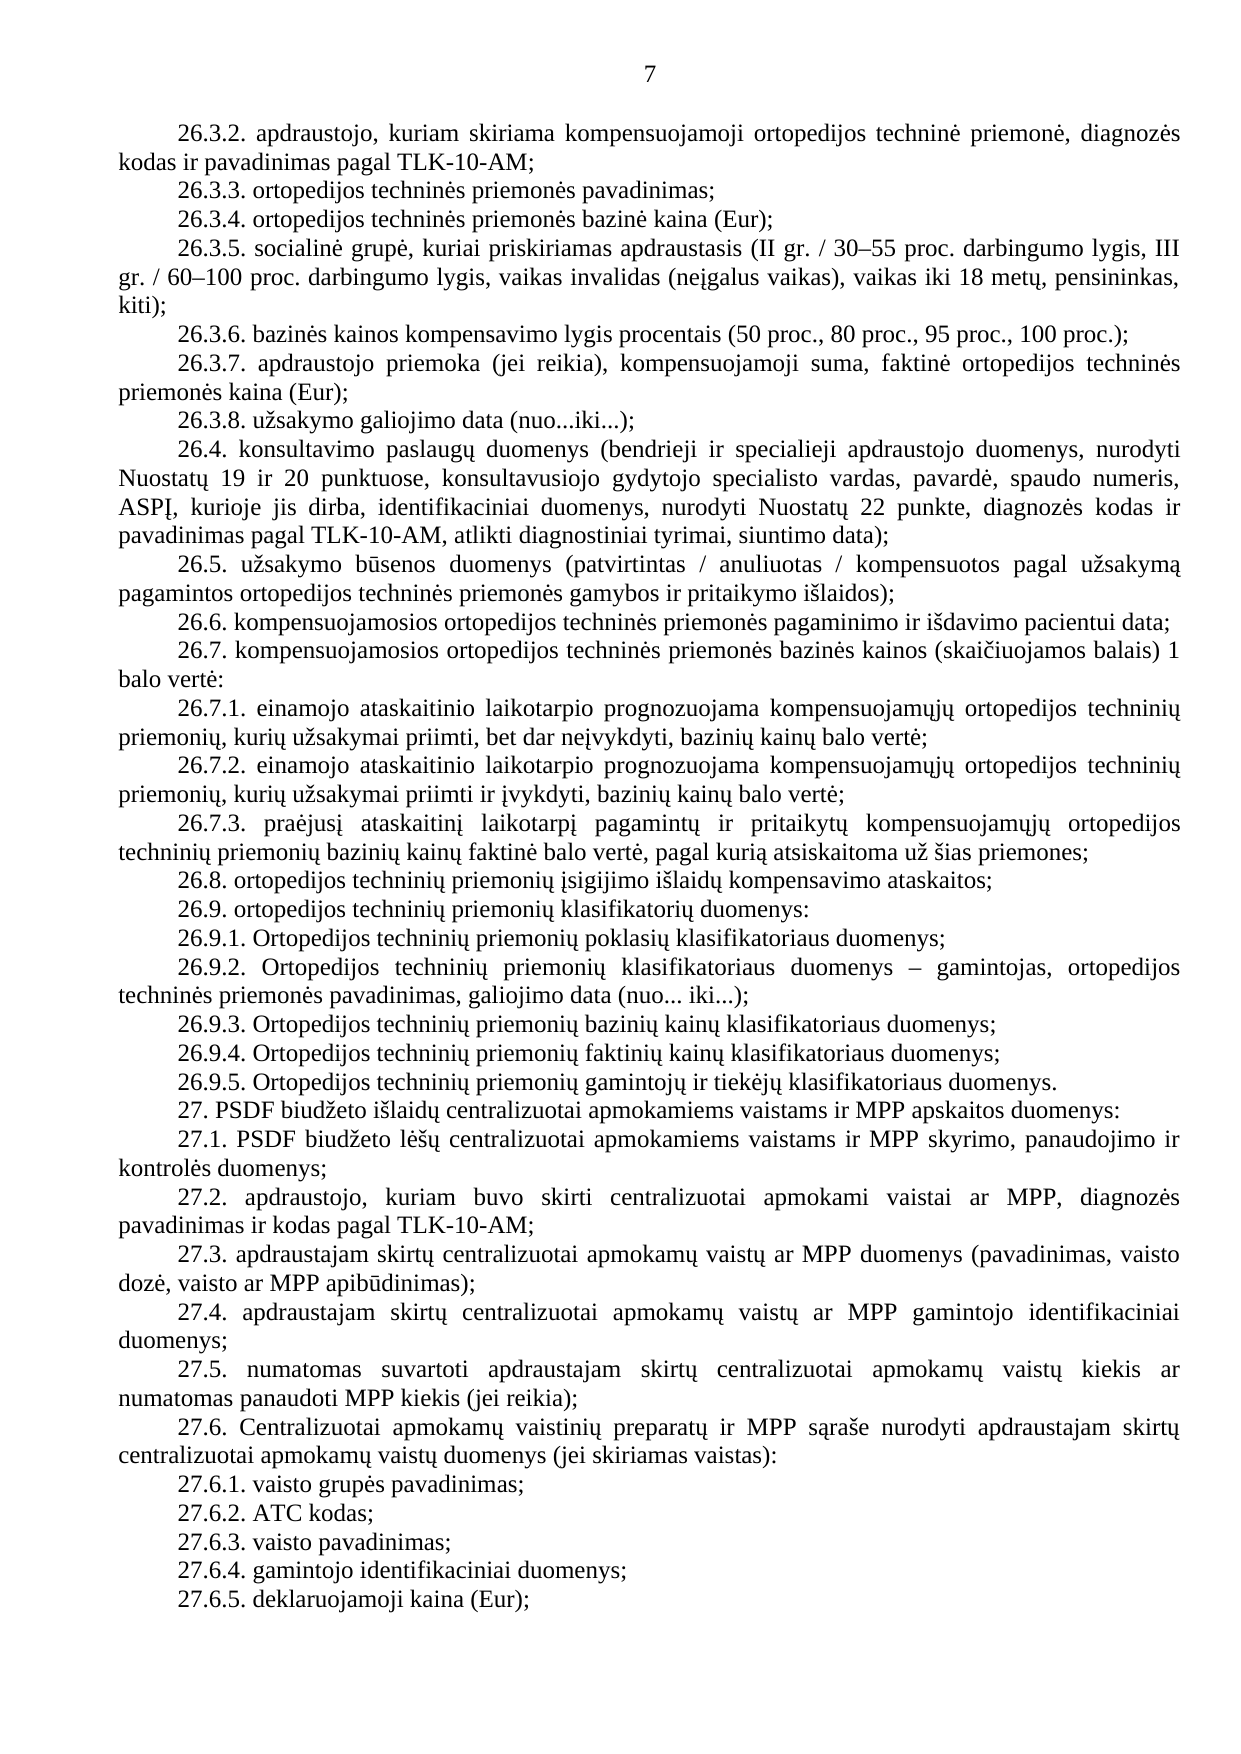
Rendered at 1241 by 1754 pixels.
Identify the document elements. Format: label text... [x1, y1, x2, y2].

text 26.9.4. Ortopedijos techninių priemonių faktinių kainų klasifikatoriaus duomenys; [118, 1038, 1181, 1067]
text 27.6.3. vaisto pavadinimas; [118, 1527, 1181, 1556]
text 27.4. apdraustajam skirtų centralizuotai apmokamų vaistų ar MPP gamintojo identifikaciniai duomenys; [118, 1297, 1181, 1354]
text 26.4. konsultavimo paslaugų duomenys (bendrieji ir specialieji apdraustojo duomenys, nurodyti Nuostatų 19 ir 20 punktuose, konsultavusiojo gydytojo specialisto vardas, pavardė, spaudo numeris, ASPĮ, kurioje jis dirba, identifikaciniai duomenys, nurodyti Nuostatų 22 punkte, diagnozės kodas ir pavadinimas pagal TLK-10-AM, atlikti diagnostiniai tyrimai, siuntimo data); [118, 434, 1181, 549]
text 26.7. kompensuojamosios ortopedijos techninės priemonės bazinės kainos (skaičiuojamos balais) 1 balo vertė: [118, 636, 1181, 693]
text 27. PSDF biudžeto išlaidų centralizuotai apmokamiems vaistams ir MPP apskaitos duomenys: [118, 1096, 1181, 1124]
text 26.9.5. Ortopedijos techninių priemonių gamintojų ir tiekėjų klasifikatoriaus duomenys. [118, 1067, 1181, 1096]
text 26.3.2. apdraustojo, kuriam skiriama kompensuojamoji ortopedijos techninė priemonė, diagnozės kodas ir pavadinimas pagal TLK-10-AM; [118, 118, 1181, 176]
text 26.9.2. Ortopedijos techninių priemonių klasifikatoriaus duomenys – gamintojas, ortopedijos techninės priemonės pavadinimas, galiojimo data (nuo... iki...); [118, 952, 1181, 1009]
text 26.9. ortopedijos techninių priemonių klasifikatorių duomenys: [118, 894, 1181, 923]
text 27.3. apdraustajam skirtų centralizuotai apmokamų vaistų ar MPP duomenys (pavadinimas, vaisto dozė, vaisto ar MPP apibūdinimas); [118, 1239, 1181, 1297]
text 26.3.3. ortopedijos techninės priemonės pavadinimas; [118, 176, 1181, 204]
text 26.7.3. praėjusį ataskaitinį laikotarpį pagamintų ir pritaikytų kompensuojamųjų ortopedijos techninių priemonių bazinių kainų faktinė balo vertė, pagal kurią atsiskaitoma už šias priemones; [118, 808, 1181, 866]
text 26.3.8. užsakymo galiojimo data (nuo...iki...); [118, 406, 1181, 434]
text 26.3.5. socialinė grupė, kuriai priskiriamas apdraustasis (II gr. / 30–55 proc. darbingumo lygis, III gr. / 60–100 proc. darbingumo lygis, vaikas invalidas (neįgalus vaikas), vaikas iki 18 metų, pensininkas, kiti); [118, 233, 1181, 319]
text 26.3.7. apdraustojo priemoka (jei reikia), kompensuojamoji suma, faktinė ortopedijos techninės priemonės kaina (Eur); [118, 348, 1181, 406]
text 27.6.5. deklaruojamoji kaina (Eur); [118, 1584, 1181, 1613]
text 27.6. Centralizuotai apmokamų vaistinių preparatų ir MPP sąraše nurodyti apdraustajam skirtų centralizuotai apmokamų vaistų duomenys (jei skiriamas vaistas): [118, 1412, 1181, 1469]
text 27.6.2. ATC kodas; [118, 1498, 1181, 1527]
text 27.1. PSDF biudžeto lėšų centralizuotai apmokamiems vaistams ir MPP skyrimo, panaudojimo ir kontrolės duomenys; [118, 1124, 1181, 1182]
text 26.9.3. Ortopedijos techninių priemonių bazinių kainų klasifikatoriaus duomenys; [118, 1009, 1181, 1038]
text 26.7.1. einamojo ataskaitinio laikotarpio prognozuojama kompensuojamųjų ortopedijos techninių priemonių, kurių užsakymai priimti, bet dar neįvykdyti, bazinių kainų balo vertė; [118, 693, 1181, 751]
text 27.5. numatomas suvartoti apdraustajam skirtų centralizuotai apmokamų vaistų kiekis ar numatomas panaudoti MPP kiekis (jei reikia); [118, 1354, 1181, 1412]
text 26.3.4. ortopedijos techninės priemonės bazinė kaina (Eur); [118, 204, 1181, 233]
text 26.6. kompensuojamosios ortopedijos techninės priemonės pagaminimo ir išdavimo pacientui data; [118, 607, 1181, 636]
text 27.2. apdraustojo, kuriam buvo skirti centralizuotai apmokami vaistai ar MPP, diagnozės pavadinimas ir kodas pagal TLK-10-AM; [118, 1182, 1181, 1239]
text 27.6.1. vaisto grupės pavadinimas; [118, 1469, 1181, 1498]
text 26.7.2. einamojo ataskaitinio laikotarpio prognozuojama kompensuojamųjų ortopedijos techninių priemonių, kurių užsakymai priimti ir įvykdyti, bazinių kainų balo vertė; [118, 751, 1181, 808]
text 26.8. ortopedijos techninių priemonių įsigijimo išlaidų kompensavimo ataskaitos; [118, 866, 1181, 894]
text 26.3.6. bazinės kainos kompensavimo lygis procentais (50 proc., 80 proc., 95 proc., 100 proc.); [118, 319, 1181, 348]
text 27.6.4. gamintojo identifikaciniai duomenys; [118, 1556, 1181, 1584]
text 26.5. užsakymo būsenos duomenys (patvirtintas / anuliuotas / kompensuotos pagal užsakymą pagamintos ortopedijos techninės priemonės gamybos ir pritaikymo išlaidos); [118, 549, 1181, 607]
text 26.9.1. Ortopedijos techninių priemonių poklasių klasifikatoriaus duomenys; [118, 923, 1181, 952]
